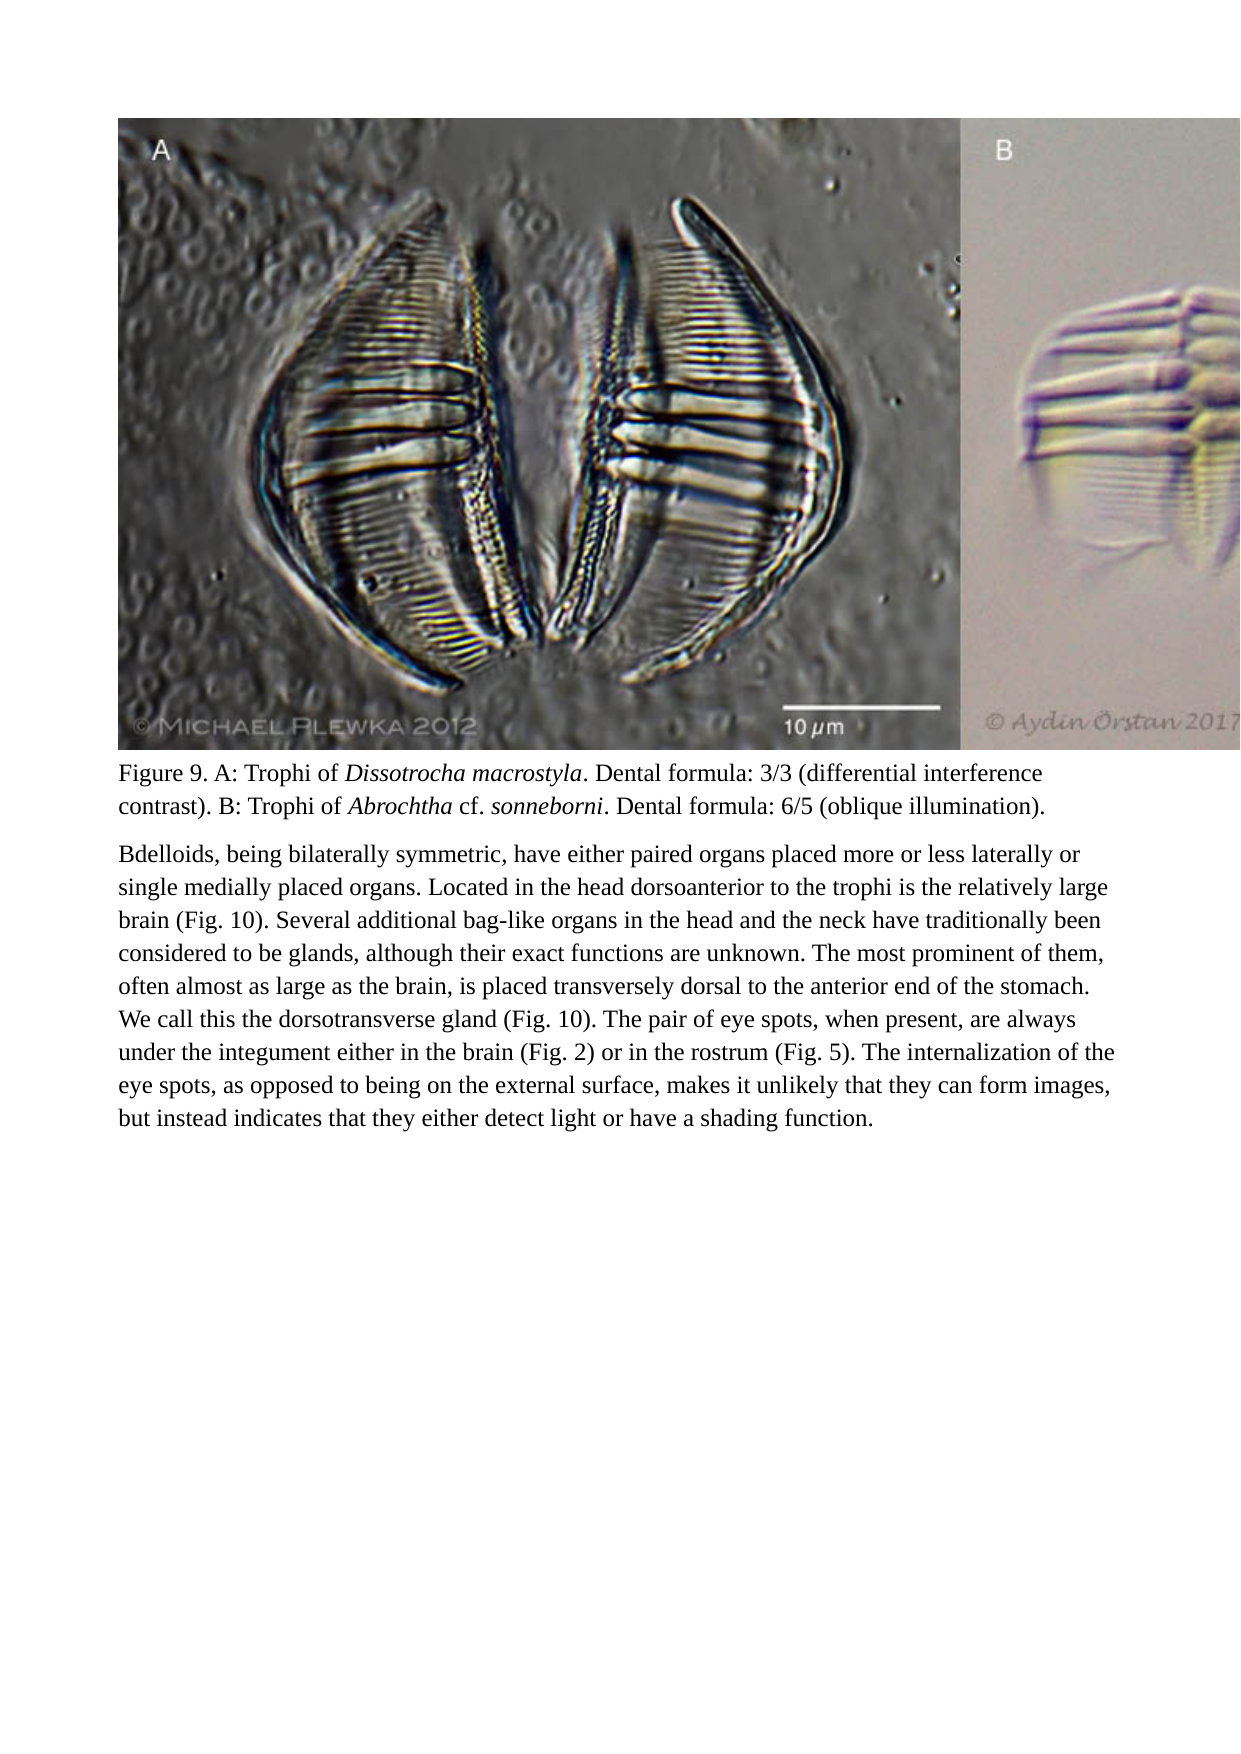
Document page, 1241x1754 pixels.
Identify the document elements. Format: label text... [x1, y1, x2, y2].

text Bdelloids, being bilaterally symmetric, have either paired organs placed more or less laterally or single medially placed organs. Located in the head dorsoanterior to the trophi is the relatively large brain (Fig. 10). Several additional bag-like organs in the head and the neck have traditionally been considered to be glands, although their exact functions are unknown. The most prominent of them, often almost as large as the brain, is placed transversely dorsal to the anterior end of the stomach. We call this the dorsotransverse gland (Fig. 10). The pair of eye spots, when present, are always under the integument either in the brain (Fig. 2) or in the rostrum (Fig. 5). The internalization of the eye spots, as opposed to being on the external surface, makes it unlikely that they can form images, but instead indicates that they either detect light or have a shading function. [118, 839, 1122, 1132]
picture [118, 118, 1241, 750]
text Figure 9. A: Trophi of Dissotrocha macrostyla. Dental formula: 3/3 (differential interference contrast). B: Trophi of Abrochtha cf. sonneborni. Dental formula: 6/5 (oblique illumination). [118, 750, 1122, 820]
